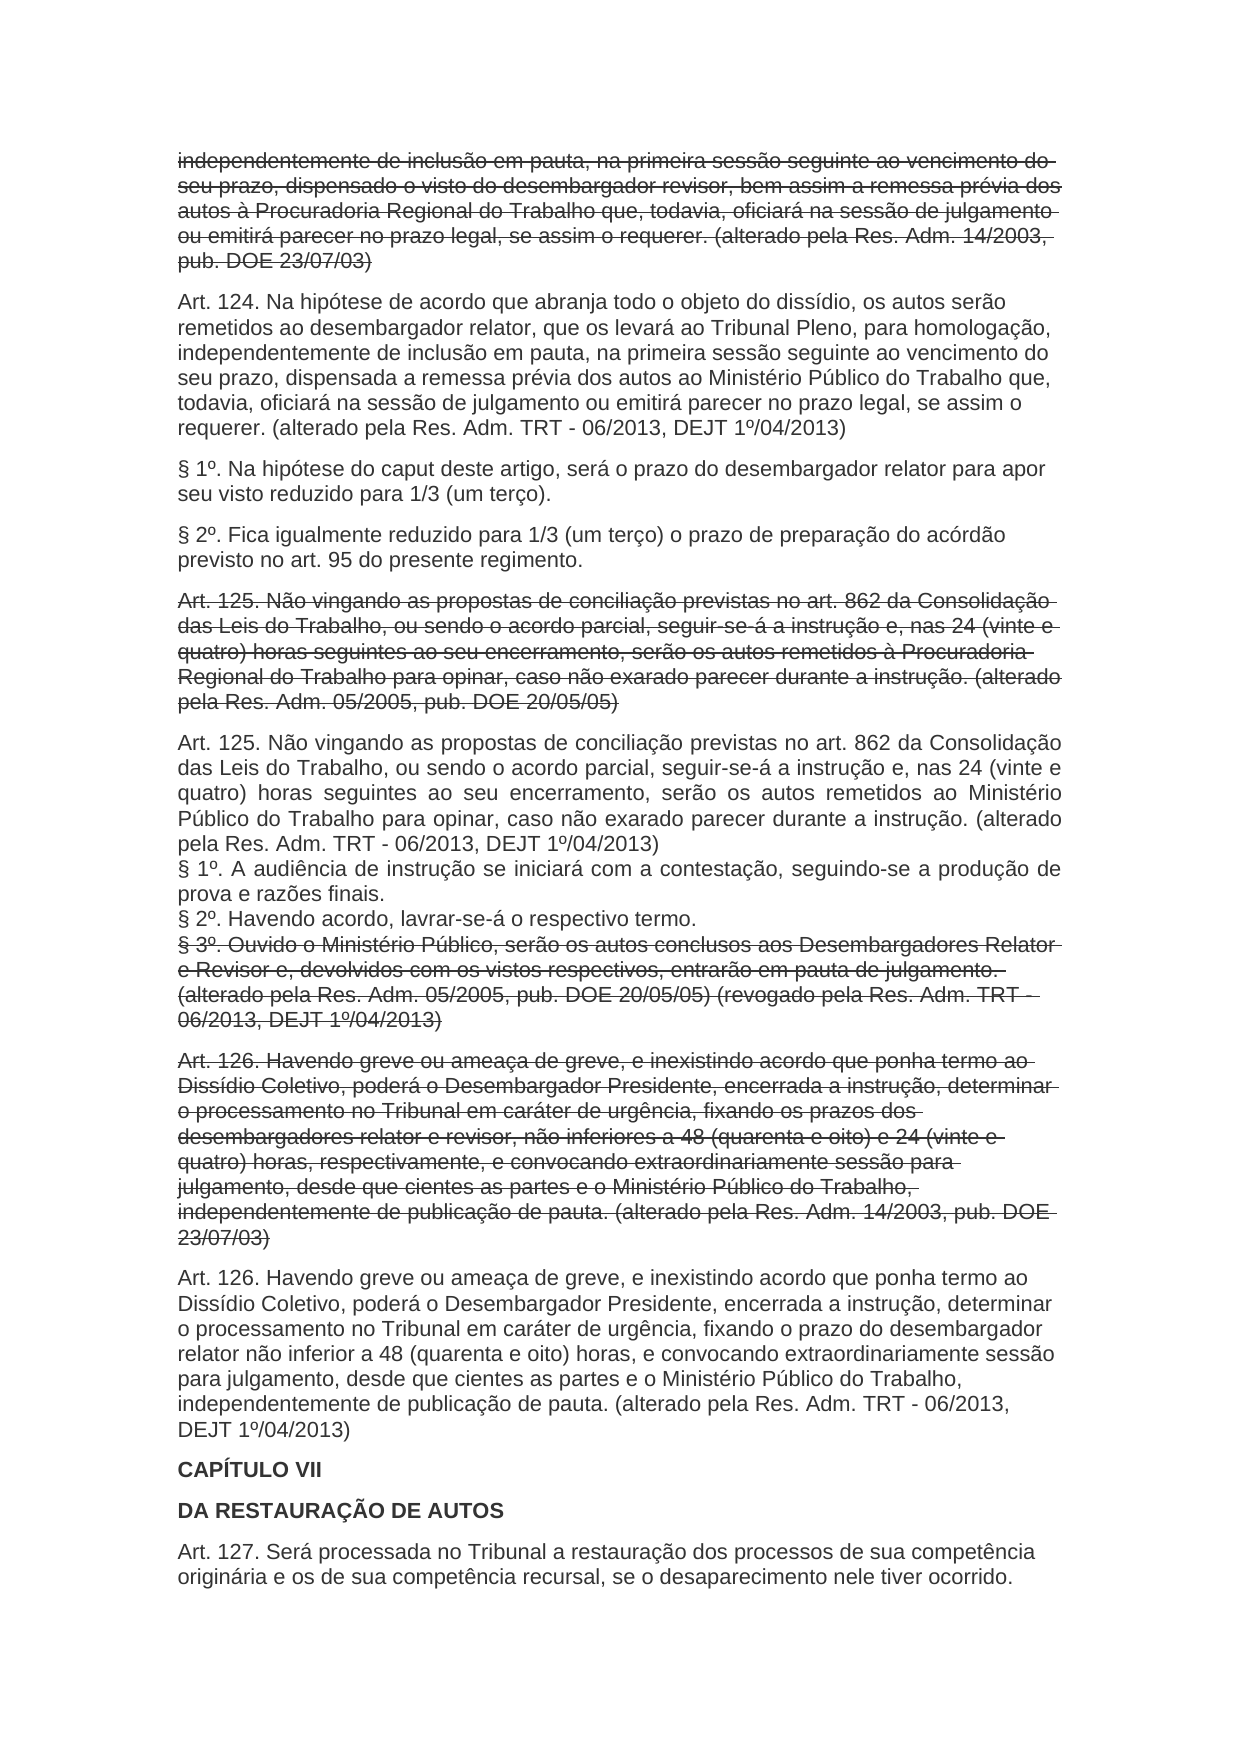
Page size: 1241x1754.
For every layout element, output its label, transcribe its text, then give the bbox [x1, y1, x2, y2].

text Art. 125. Não vingando as propostas de conciliação previstas no art. 862 da Consolidação das Leis do Trabalho, ou sendo o acordo parcial, seguir-se-á a instrução e, nas 24 (vinte e quatro) horas seguintes ao seu encerramento, serão os autos remetidos à Procuradoria Regional do Trabalho para opinar, caso não exarado parecer durante a instrução. (alterado pela Res. Adm. 05/2005, pub. DOE 20/05/05) [177, 588, 1063, 714]
text § 1º. Na hipótese do caput deste artigo, será o prazo do desembargador relator para apor seu visto reduzido para 1/3 (um terço). [177, 456, 1063, 507]
text Art. 124. Na hipótese de acordo que abranja todo o objeto do dissídio, os autos serão remetidos ao desembargador relator, que os levará ao Tribunal Pleno, para homologação, independentemente de inclusão em pauta, na primeira sessão seguinte ao vencimento do seu prazo, dispensada a remessa prévia dos autos ao Ministério Público do Trabalho que, todavia, oficiará na sessão de julgamento ou emitirá parecer no prazo legal, se assim o requerer. (alterado pela Res. Adm. TRT - 06/2013, DEJT 1º/04/2013) [177, 289, 1063, 441]
text § 2º. Havendo acordo, lavrar-se-á o respectivo termo. [177, 906, 1063, 932]
text § 3º. Ouvido o Ministério Público, serão os autos conclusos aos Desembargadores Relator e Revisor e, devolvidos com os vistos respectivos, entrarão em pauta de julgamento. (alterado pela Res. Adm. 05/2005, pub. DOE 20/05/05) (revogado pela Res. Adm. TRT - 06/2013, DEJT 1º/04/2013) [177, 932, 1063, 1032]
text § 1º. A audiência de instrução se iniciará com a contestação, seguindo-se a produção de prova e razões finais. [177, 856, 1063, 906]
text DA RESTAURAÇÃO DE AUTOS [177, 1498, 1063, 1523]
text independentemente de inclusão em pauta, na primeira sessão seguinte ao vencimento do seu prazo, dispensado o visto do desembargador revisor, bem assim a remessa prévia dos autos à Procuradoria Regional do Trabalho que, todavia, oficiará na sessão de julgamento ou emitirá parecer no prazo legal, se assim o requerer. (alterado pela Res. Adm. 14/2003, pub. DOE 23/07/03) [177, 148, 1063, 274]
text Art. 125. Não vingando as propostas de conciliação previstas no art. 862 da Consolidação das Leis do Trabalho, ou sendo o acordo parcial, seguir-se-á a instrução e, nas 24 (vinte e quatro) horas seguintes ao seu encerramento, serão os autos remetidos ao Ministério Público do Trabalho para opinar, caso não exarado parecer durante a instrução. (alterado pela Res. Adm. TRT - 06/2013, DEJT 1º/04/2013) [177, 730, 1063, 856]
text § 2º. Fica igualmente reduzido para 1/3 (um terço) o prazo de preparação do acórdão previsto no art. 95 do presente regimento. [177, 522, 1063, 573]
text Art. 127. Será processada no Tribunal a restauração dos processos de sua competência originária e os de sua competência recursal, se o desaparecimento nele tiver ocorrido. [177, 1539, 1063, 1589]
text Art. 126. Havendo greve ou ameaça de greve, e inexistindo acordo que ponha termo ao Dissídio Coletivo, poderá o Desembargador Presidente, encerrada a instrução, determinar o processamento no Tribunal em caráter de urgência, fixando o prazo do desembargador relator não inferior a 48 (quarenta e oito) horas, e convocando extraordinariamente sessão para julgamento, desde que cientes as partes e o Ministério Público do Trabalho, independentemente de publicação de pauta. (alterado pela Res. Adm. TRT - 06/2013, DEJT 1º/04/2013) [177, 1265, 1063, 1442]
text Art. 126. Havendo greve ou ameaça de greve, e inexistindo acordo que ponha termo ao Dissídio Coletivo, poderá o Desembargador Presidente, encerrada a instrução, determinar o processamento no Tribunal em caráter de urgência, fixando os prazos dos desembargadores relator e revisor, não inferiores a 48 (quarenta e oito) e 24 (vinte e quatro) horas, respectivamente, e convocando extraordinariamente sessão para julgamento, desde que cientes as partes e o Ministério Público do Trabalho, independentemente de publicação de pauta. (alterado pela Res. Adm. 14/2003, pub. DOE 23/07/03) [177, 1048, 1063, 1250]
text CAPÍTULO VII [177, 1457, 1063, 1483]
